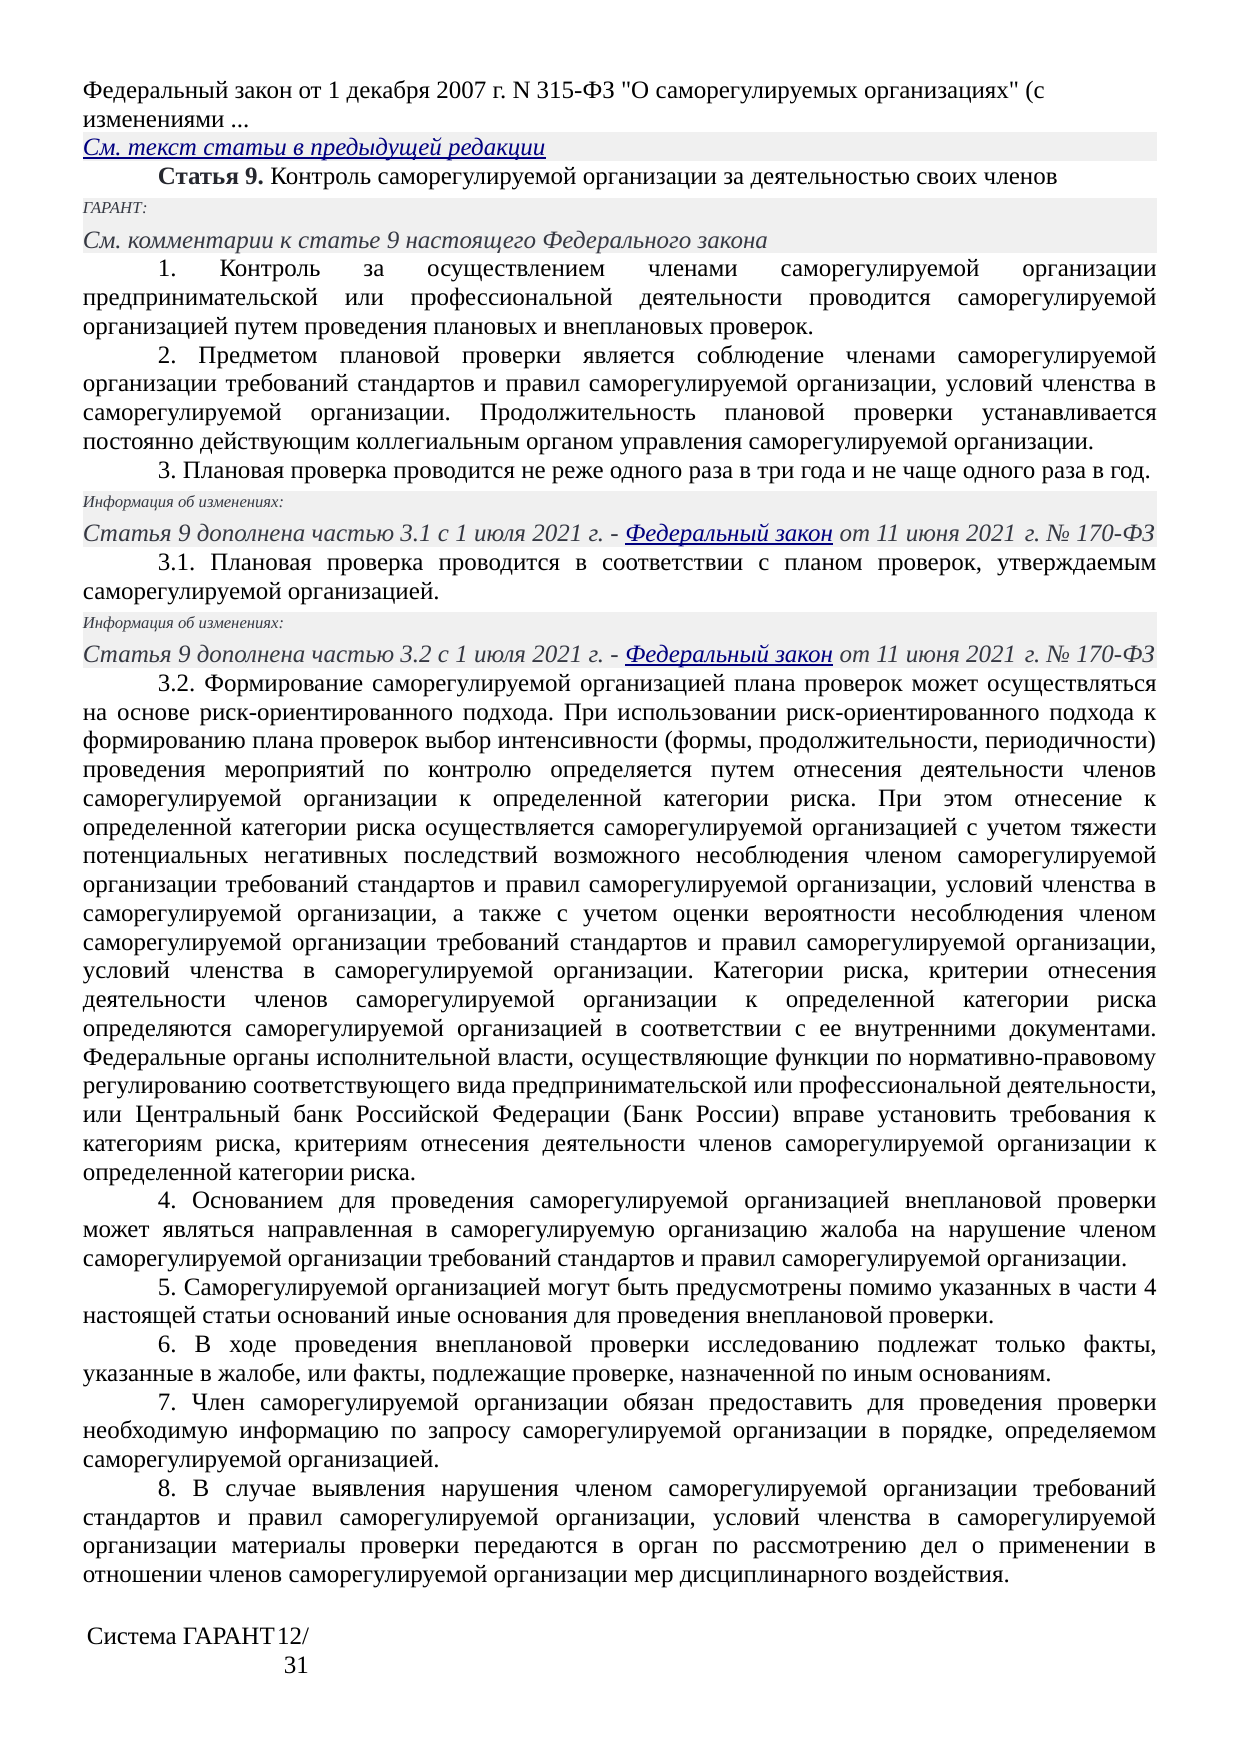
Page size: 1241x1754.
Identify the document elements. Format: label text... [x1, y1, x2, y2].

text 5. Саморегулируемой организацией могут быть предусмотрены помимо указанных в части 4 настоящей статьи оснований иные основания для проведения внеплановой проверки. [83, 1272, 1157, 1329]
text ГАРАНТ: [149, 198, 1157, 217]
text 3.2. Формирование саморегулируемой организацией плана проверок может осуществляться на основе риск-ориентированного подхода. При использовании риск-ориентированного подхода к формированию плана проверок выбор интенсивности (формы, продолжительности, периодичности) проведения мероприятий по контролю определяется путем отнесения деятельности членов саморегулируемой организации к определенной категории риска. При этом отнесение к определенной категории риска осуществляется саморегулируемой организацией с учетом тяжести потенциальных негативных последствий возможного несоблюдения членом саморегулируемой организации требований стандартов и правил саморегулируемой организации, условий членства в саморегулируемой организации, а также с учетом оценки вероятности несоблюдения членом саморегулируемой организации требований стандартов и правил саморегулируемой организации, условий членства в саморегулируемой организации. Категории риска, критерии отнесения деятельности членов саморегулируемой организации к определенной категории риска определяются саморегулируемой организацией в соответствии с ее внутренними документами. Федеральные органы исполнительной власти, осуществляющие функции по нормативно-правовому регулированию соответствующего вида предпринимательской или профессиональной деятельности, или Центральный банк Российской Федерации (Банк России) вправе установить требования к категориям риска, критериям отнесения деятельности членов саморегулируемой организации к определенной категории риска. [83, 668, 1157, 1186]
text 7. Член саморегулируемой организации обязан предоставить для проведения проверки необходимую информацию по запросу саморегулируемой организации в порядке, определяемом саморегулируемой организацией. [83, 1387, 1157, 1473]
text 8. В случае выявления нарушения членом саморегулируемой организации требований стандартов и правил саморегулируемой организации, условий членства в саморегулируемой организации материалы проверки передаются в орган по рассмотрению дел о применении в отношении членов саморегулируемой организации мер дисциплинарного воздействия. [83, 1473, 1157, 1588]
text Статья 9. Контроль саморегулируемой организации за деятельностью своих членов [158, 161, 1157, 190]
text 3.1. Плановая проверка проводится в соответствии с планом проверок, утверждаемым саморегулируемой организацией. [83, 547, 1157, 604]
text 3. Плановая проверка проводится не реже одного раза в три года и не чаще одного раза в год. [83, 455, 1157, 483]
text 4. Основанием для проведения саморегулируемой организацией внеплановой проверки может являться направленная в саморегулируемую организацию жалоба на нарушение членом саморегулируемой организации требований стандартов и правил саморегулируемой организации. [83, 1186, 1157, 1272]
text 1. Контроль за осуществлением членами саморегулируемой организации предпринимательской или профессиональной деятельности проводится саморегулируемой организацией путем проведения плановых и внеплановых проверок. [83, 253, 1157, 340]
text 6. В ходе проведения внеплановой проверки исследованию подлежат только факты, указанные в жалобе, или факты, подлежащие проверке, назначенной по иным основаниям. [83, 1329, 1157, 1387]
text Информация об изменениях: [286, 491, 1157, 511]
text Информация об изменениях: [83, 612, 1157, 632]
text 2. Предметом плановой проверки является соблюдение членами саморегулируемой организации требований стандартов и правил саморегулируемой организации, условий членства в саморегулируемой организации. Продолжительность плановой проверки устанавливается постоянно действующим коллегиальным органом управления саморегулируемой организации. [83, 340, 1157, 455]
text См. комментарии к статье 9 настоящего Федерального закона [771, 225, 1157, 253]
text См. текст статьи в предыдущей редакции [83, 132, 1157, 161]
